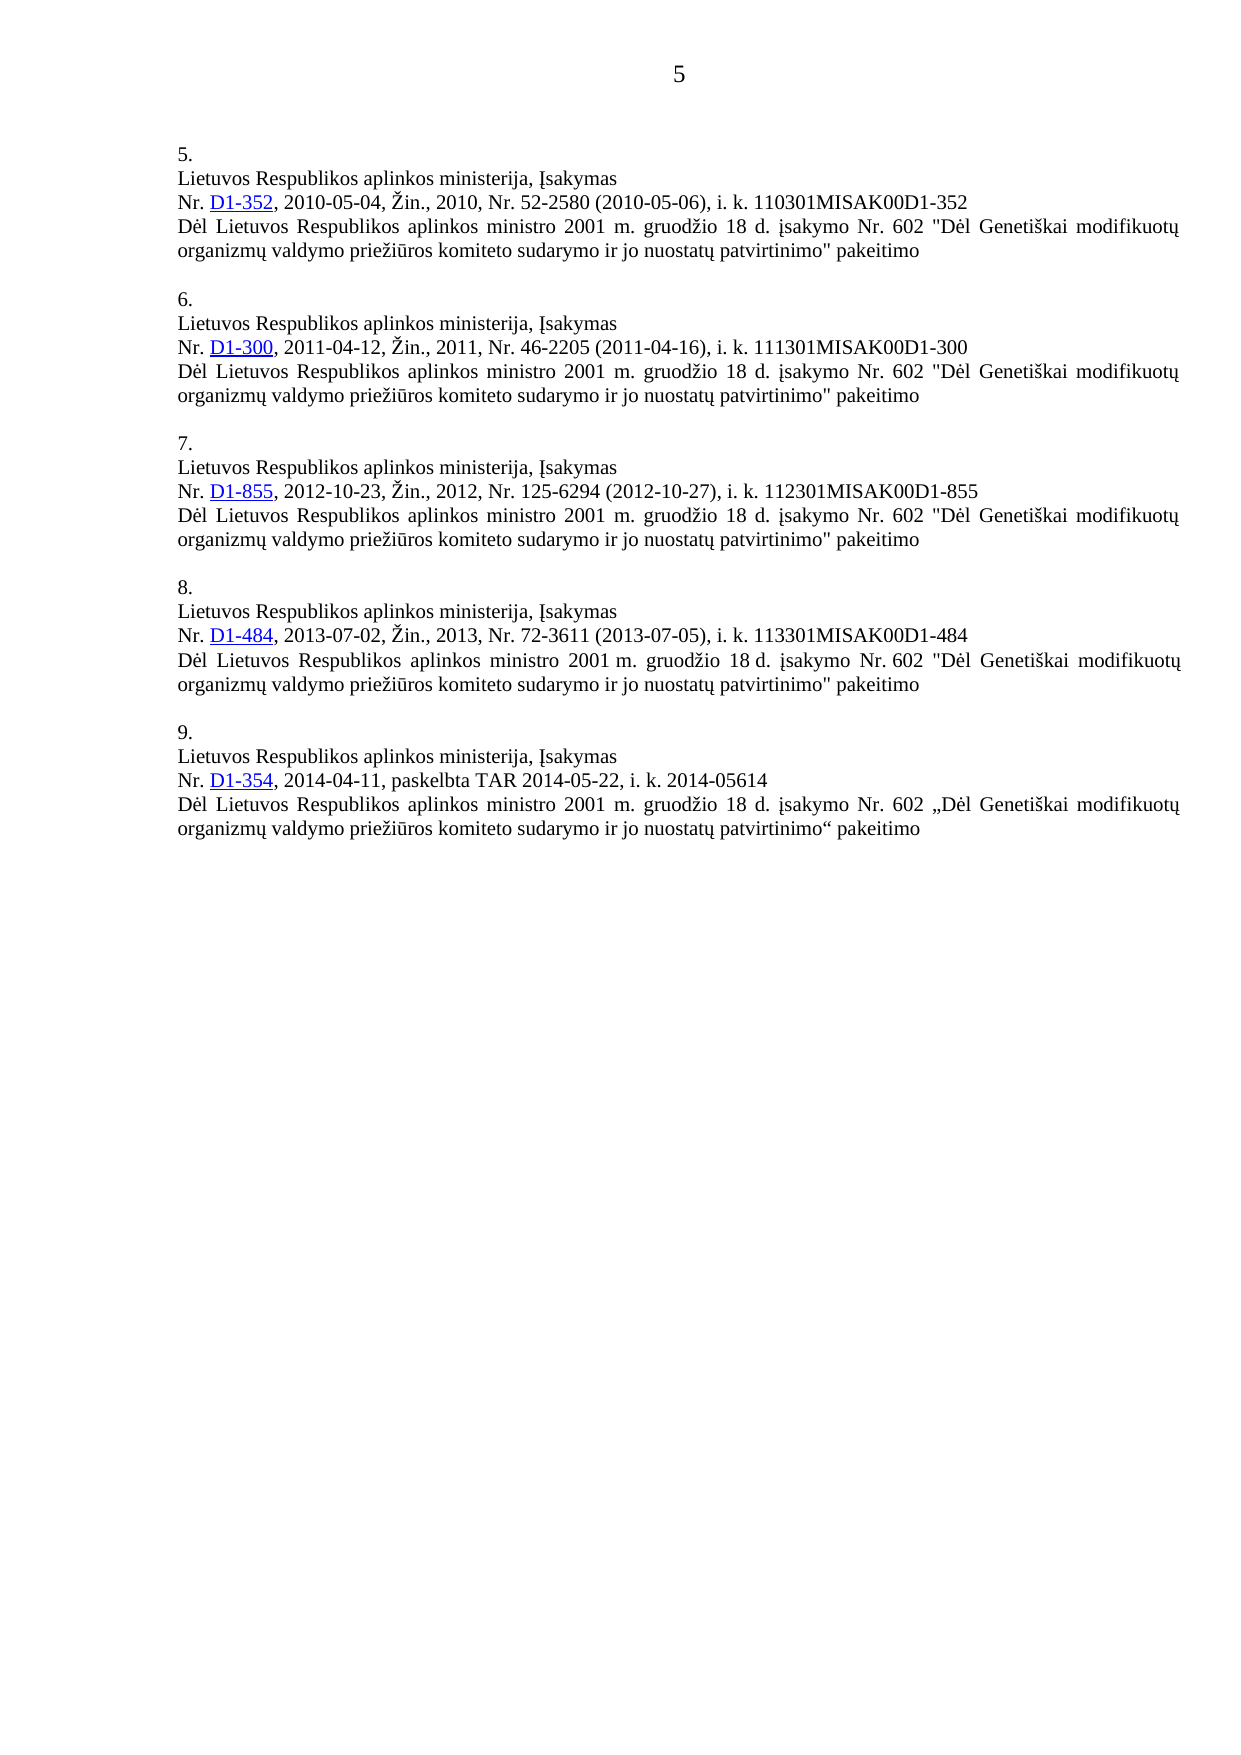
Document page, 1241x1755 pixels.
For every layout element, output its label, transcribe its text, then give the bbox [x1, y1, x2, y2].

text Nr. D1-352, 2010-05-04, Žin., 2010, Nr. 52-2580 (2010-05-06), i. k. 110301MISAK00D1-352 [177, 190, 1181, 214]
text Dėl Lietuvos Respublikos aplinkos ministro 2001 m. gruodžio 18 d. įsakymo Nr. 602 "Dėl Genetiškai modifikuotų organizmų valdymo priežiūros komiteto sudarymo ir jo nuostatų patvirtinimo" pakeitimo [177, 214, 1181, 262]
text 5. [177, 142, 1181, 166]
text Nr. D1-484, 2013-07-02, Žin., 2013, Nr. 72-3611 (2013-07-05), i. k. 113301MISAK00D1-484 [177, 623, 1181, 647]
text 9. [177, 720, 1181, 744]
text Dėl Lietuvos Respublikos aplinkos ministro 2001 m. gruodžio 18 d. įsakymo Nr. 602 „Dėl Genetiškai modifikuotų organizmų valdymo priežiūros komiteto sudarymo ir jo nuostatų patvirtinimo“ pakeitimo [177, 792, 1181, 840]
text Lietuvos Respublikos aplinkos ministerija, Įsakymas [177, 311, 1181, 335]
text Lietuvos Respublikos aplinkos ministerija, Įsakymas [177, 166, 1181, 190]
text Nr. D1-855, 2012-10-23, Žin., 2012, Nr. 125-6294 (2012-10-27), i. k. 112301MISAK00D1-855 [177, 479, 1181, 503]
text Nr. D1-300, 2011-04-12, Žin., 2011, Nr. 46-2205 (2011-04-16), i. k. 111301MISAK00D1-300 [177, 335, 1181, 359]
text 8. [177, 575, 1181, 599]
text Lietuvos Respublikos aplinkos ministerija, Įsakymas [177, 744, 1181, 768]
text 7. [177, 431, 1181, 455]
text 6. [177, 287, 1181, 311]
text Dėl Lietuvos Respublikos aplinkos ministro 2001 m. gruodžio 18 d. įsakymo Nr. 602 "Dėl Genetiškai modifikuotų organizmų valdymo priežiūros komiteto sudarymo ir jo nuostatų patvirtinimo" pakeitimo [177, 503, 1181, 551]
text Dėl Lietuvos Respublikos aplinkos ministro 2001 m. gruodžio 18 d. įsakymo Nr. 602 "Dėl Genetiškai modifikuotų organizmų valdymo priežiūros komiteto sudarymo ir jo nuostatų patvirtinimo" pakeitimo [177, 647, 1181, 696]
text Lietuvos Respublikos aplinkos ministerija, Įsakymas [177, 599, 1181, 623]
text Lietuvos Respublikos aplinkos ministerija, Įsakymas [177, 455, 1181, 479]
text Dėl Lietuvos Respublikos aplinkos ministro 2001 m. gruodžio 18 d. įsakymo Nr. 602 "Dėl Genetiškai modifikuotų organizmų valdymo priežiūros komiteto sudarymo ir jo nuostatų patvirtinimo" pakeitimo [177, 359, 1181, 407]
text Nr. D1-354, 2014-04-11, paskelbta TAR 2014-05-22, i. k. 2014-05614 [177, 768, 1181, 792]
